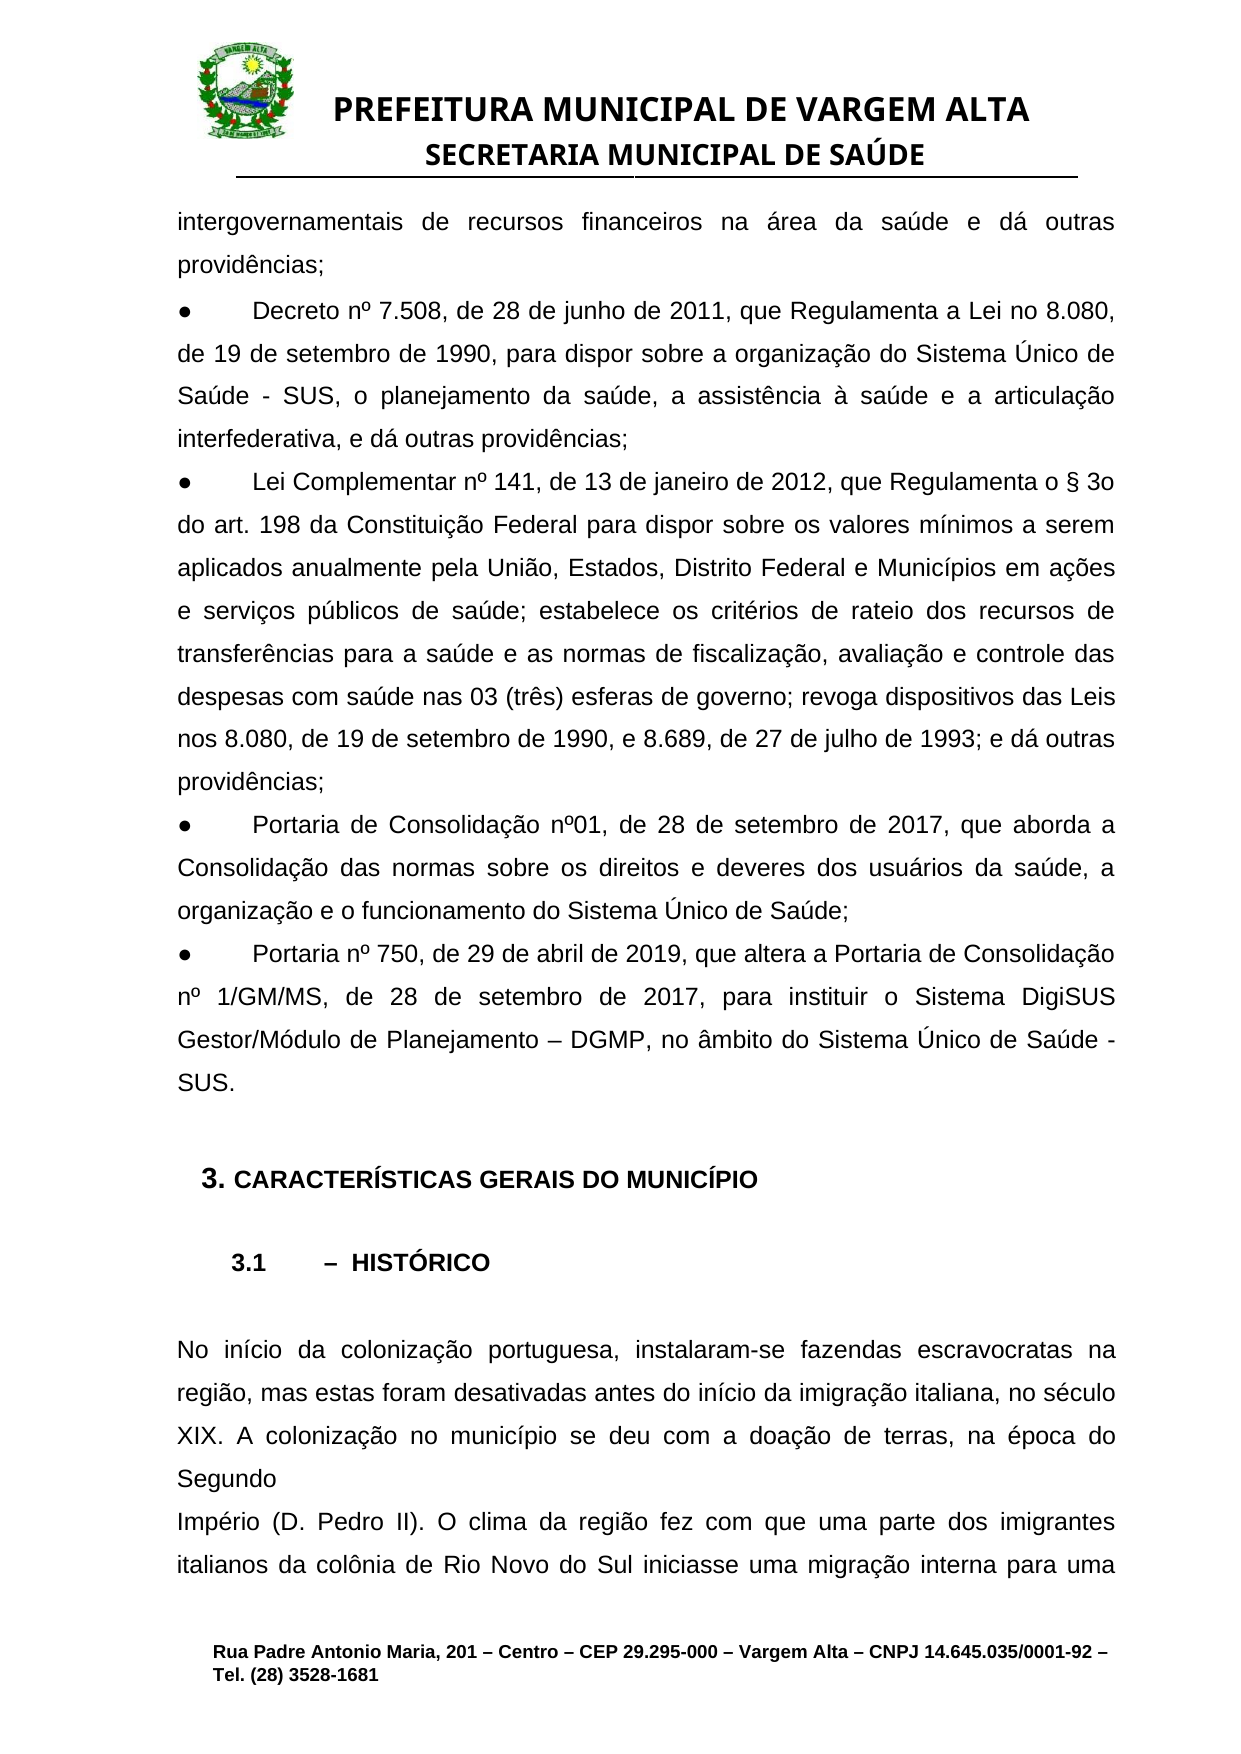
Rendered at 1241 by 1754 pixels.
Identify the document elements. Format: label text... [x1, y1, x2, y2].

subtitle 3. CARACTERÍSTICAS GERAIS DO MUNICÍPIO [201, 1161, 1123, 1194]
subtitle 3.1 – HISTÓRICO [177, 1248, 1123, 1277]
list Lei Complementar nº 141, de 13 de janeiro de 2012, que Regulamenta o § 3o do art. 198 da Constituição Federal para dispor sobre os valores mínimos a serem aplicados anualmente pela União, Estados, Distrito Federal e Municípios em ações e serviços públicos de saúde; estabelece os critérios de rateio dos recursos de transferências para a saúde e as normas de fiscalização, avaliação e controle das despesas com saúde nas 03 (três) esferas de governo; revoga dispositivos das Leis nos 8.080, de 19 de setembro de 1990, e 8.689, de 27 de julho de 1993; e dá outras providências; [177, 467, 1117, 796]
text Império (D. Pedro II). O clima da região fez com que uma parte dos imigrantes italianos da colônia de Rio Novo do Sul iniciasse uma migração interna para uma [177, 1507, 1117, 1579]
list Decreto nº 7.508, de 28 de junho de 2011, que Regulamenta a Lei no 8.080, de 19 de setembro de 1990, para dispor sobre a organização do Sistema Único de Saúde - SUS, o planejamento da saúde, a assistência à saúde e a articulação interfederativa, e dá outras providências; [177, 296, 1117, 453]
list Portaria de Consolidação nº01, de 28 de setembro de 2017, que aborda a Consolidação das normas sobre os direitos e deveres dos usuários da saúde, a organização e o funcionamento do Sistema Único de Saúde; [177, 810, 1117, 925]
list Portaria nº 750, de 29 de abril de 2019, que altera a Portaria de Consolidação nº 1/GM/MS, de 28 de setembro de 2017, para instituir o Sistema DigiSUS Gestor/Módulo de Planejamento – DGMP, no âmbito do Sistema Único de Saúde - SUS. [177, 939, 1117, 1096]
list intergovernamentais de recursos financeiros na área da saúde e dá outras providências; [177, 207, 1117, 278]
text No início da colonização portuguesa, instalaram-se fazendas escravocratas na região, mas estas foram desativadas antes do início da imigração italiana, no século XIX. A colonização no município se deu com a doação de terras, na época do Segundo [177, 1336, 1117, 1493]
